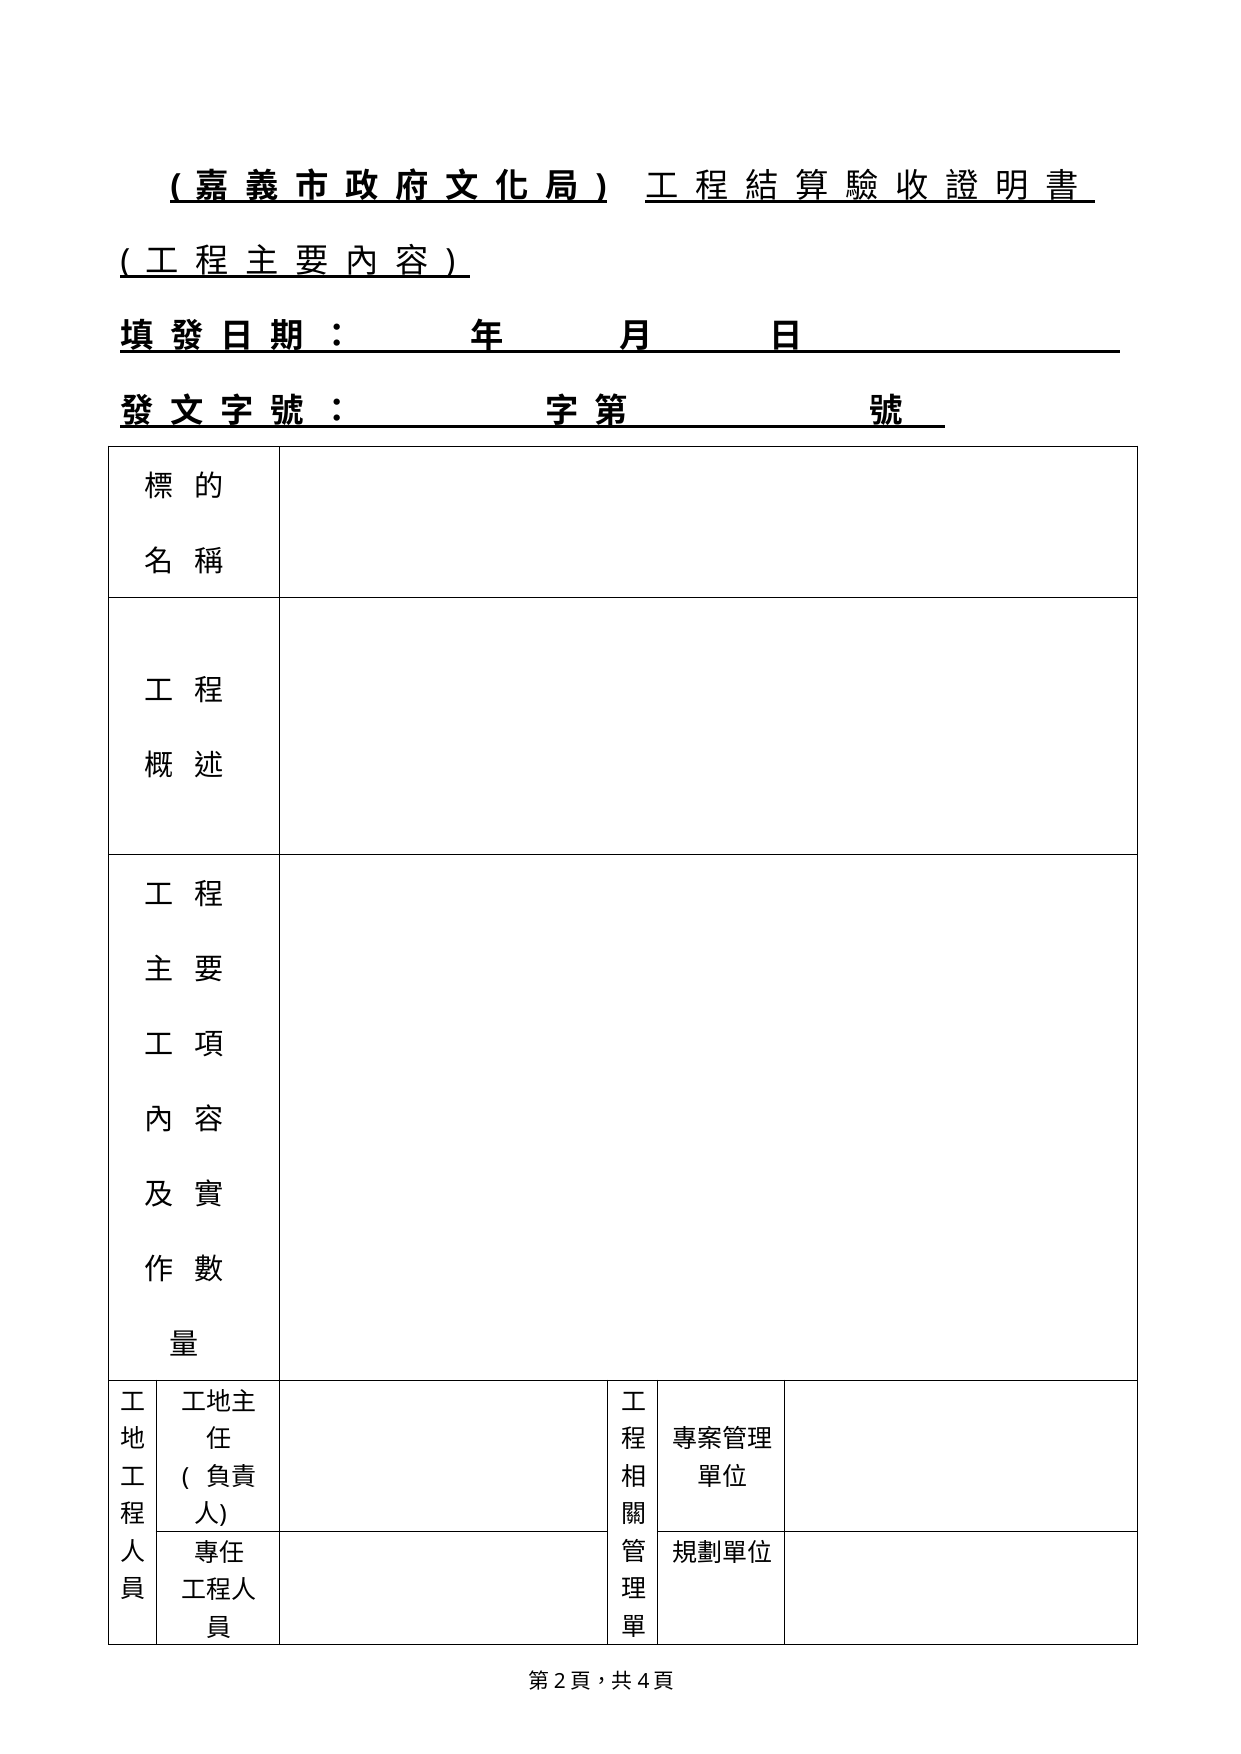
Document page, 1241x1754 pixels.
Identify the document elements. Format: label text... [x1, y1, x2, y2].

table_cell 工程主要工項內容及實作數量 [109, 855, 279, 1379]
table_cell 規劃單位 [658, 1532, 784, 1644]
table_cell [280, 598, 1137, 853]
table_cell [280, 1532, 607, 1644]
table_cell 工程相關管理單 [608, 1381, 657, 1644]
table_header [280, 447, 1137, 597]
table_header 標的名稱 [109, 447, 279, 597]
table_cell 專案管理單位 [658, 1381, 784, 1531]
text 填發日期： 年 月 日 [120, 296, 1120, 350]
table_cell [785, 1532, 1137, 1644]
table_cell [280, 1381, 607, 1531]
text 發文字號： 字第 號 [120, 353, 1120, 446]
table_cell 工地主任 (負責人) [157, 1381, 279, 1531]
text (嘉義市政府文化局) 工程結算驗收證明書(工程主要內容) [120, 146, 1120, 296]
table_cell 工程概述 [109, 598, 279, 853]
table_cell [785, 1381, 1137, 1531]
table_cell 專任 工程人員 [157, 1532, 279, 1644]
table_cell 工地工程人員 [109, 1381, 156, 1644]
table_cell [280, 855, 1137, 1379]
